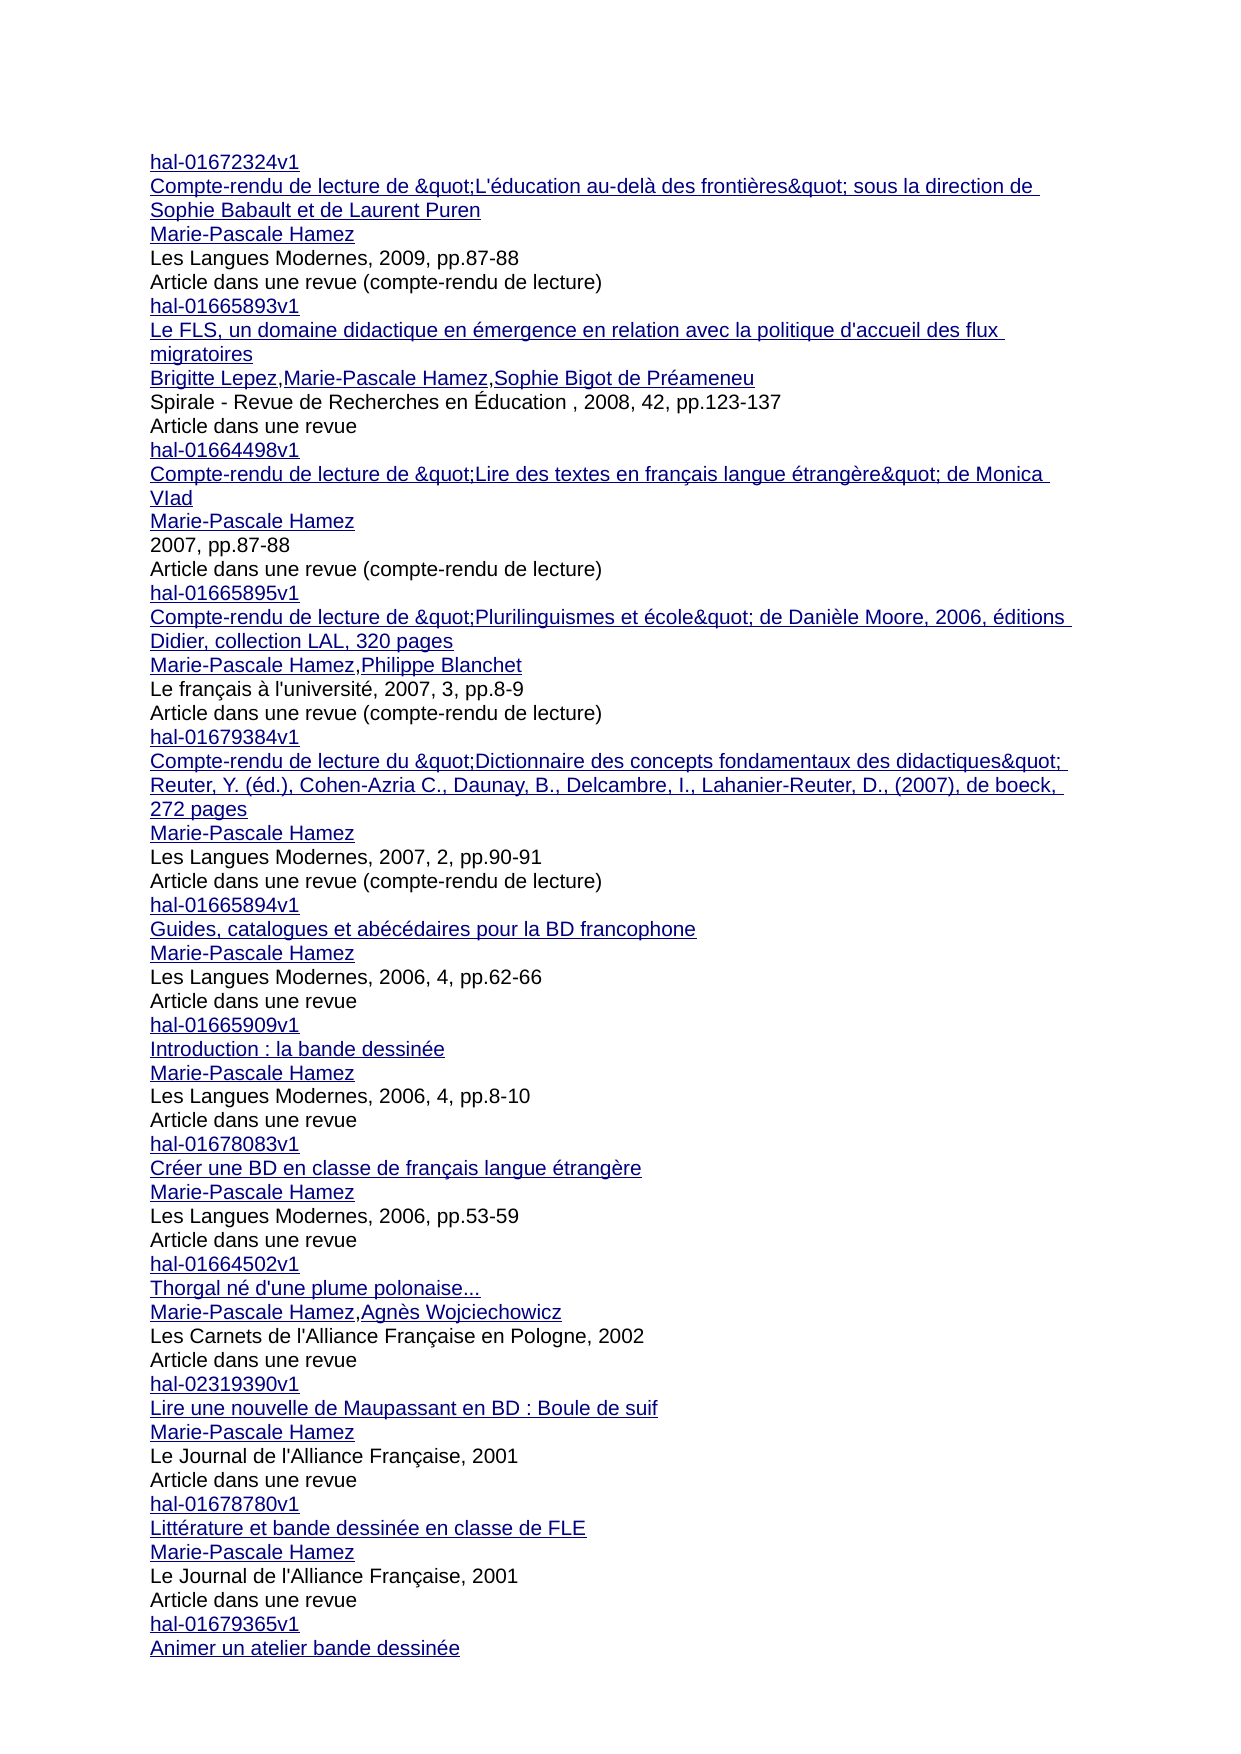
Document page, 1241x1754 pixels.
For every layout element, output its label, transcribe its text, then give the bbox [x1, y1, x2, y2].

table_cell Compte-rendu de lecture de &quot;Lire des textes en français langue étrangère&quot; de Monica VIad Marie-Pascale Hamez 2007, pp.87-88 Article dans une revue (compte-rendu de lecture) hal-01665895v1 [150, 461, 1090, 605]
table_cell Guides, catalogues et abécédaires pour la BD francophone Marie-Pascale Hamez Les Langues Modernes, 2006, 4, pp.62-66 Article dans une revue hal-01665909v1 [150, 917, 1090, 1036]
table_cell Lire une nouvelle de Maupassant en BD : Boule de suif Marie-Pascale Hamez Le Journal de l'Alliance Française, 2001 Article dans une revue hal-01678780v1 [150, 1396, 1090, 1516]
table_cell Littérature et bande dessinée en classe de FLE Marie-Pascale Hamez Le Journal de l'Alliance Française, 2001 Article dans une revue hal-01679365v1 [150, 1516, 1090, 1635]
table_cell Thorgal né d'une plume polonaise... Marie-Pascale Hamez,Agnès Wojciechowicz Les Carnets de l'Alliance Française en Pologne, 2002 Article dans une revue hal-02319390v1 [150, 1276, 1090, 1396]
table_cell Compte-rendu de lecture du &quot;Dictionnaire des concepts fondamentaux des didactiques&quot; Reuter, Y. (éd.), Cohen-Azria C., Daunay, B., Delcambre, I., Lahanier-Reuter, D., (2007), de boeck, 272 pages Marie-Pascale Hamez Les Langues Modernes, 2007, 2, pp.90-91 Article dans une revue (compte-rendu de lecture) hal-01665894v1 [150, 749, 1090, 917]
table_cell Compte-rendu de lecture de &quot;Plurilinguismes et école&quot; de Danièle Moore, 2006, éditions Didier, collection LAL, 320 pages Marie-Pascale Hamez,Philippe Blanchet Le français à l'université, 2007, 3, pp.8-9 Article dans une revue (compte-rendu de lecture) hal-01679384v1 [150, 605, 1090, 749]
table_cell Introduction : la bande dessinée Marie-Pascale Hamez Les Langues Modernes, 2006, 4, pp.8-10 Article dans une revue hal-01678083v1 [150, 1036, 1090, 1156]
table_cell hal-01672324v1 [150, 150, 1090, 174]
table_cell Créer une BD en classe de français langue étrangère Marie-Pascale Hamez Les Langues Modernes, 2006, pp.53-59 Article dans une revue hal-01664502v1 [150, 1156, 1090, 1276]
table_cell Compte-rendu de lecture de &quot;L'éducation au-delà des frontières&quot; sous la direction de Sophie Babault et de Laurent Puren Marie-Pascale Hamez Les Langues Modernes, 2009, pp.87-88 Article dans une revue (compte-rendu de lecture) hal-01665893v1 [150, 174, 1090, 318]
table_cell Animer un atelier bande dessinée [150, 1635, 1090, 1659]
table_cell Le FLS, un domaine didactique en émergence en relation avec la politique d'accueil des flux migratoires Brigitte Lepez,Marie-Pascale Hamez,Sophie Bigot de Préameneu Spirale - Revue de Recherches en Éducation , 2008, 42, pp.123-137 Article dans une revue hal-01664498v1 [150, 318, 1090, 461]
